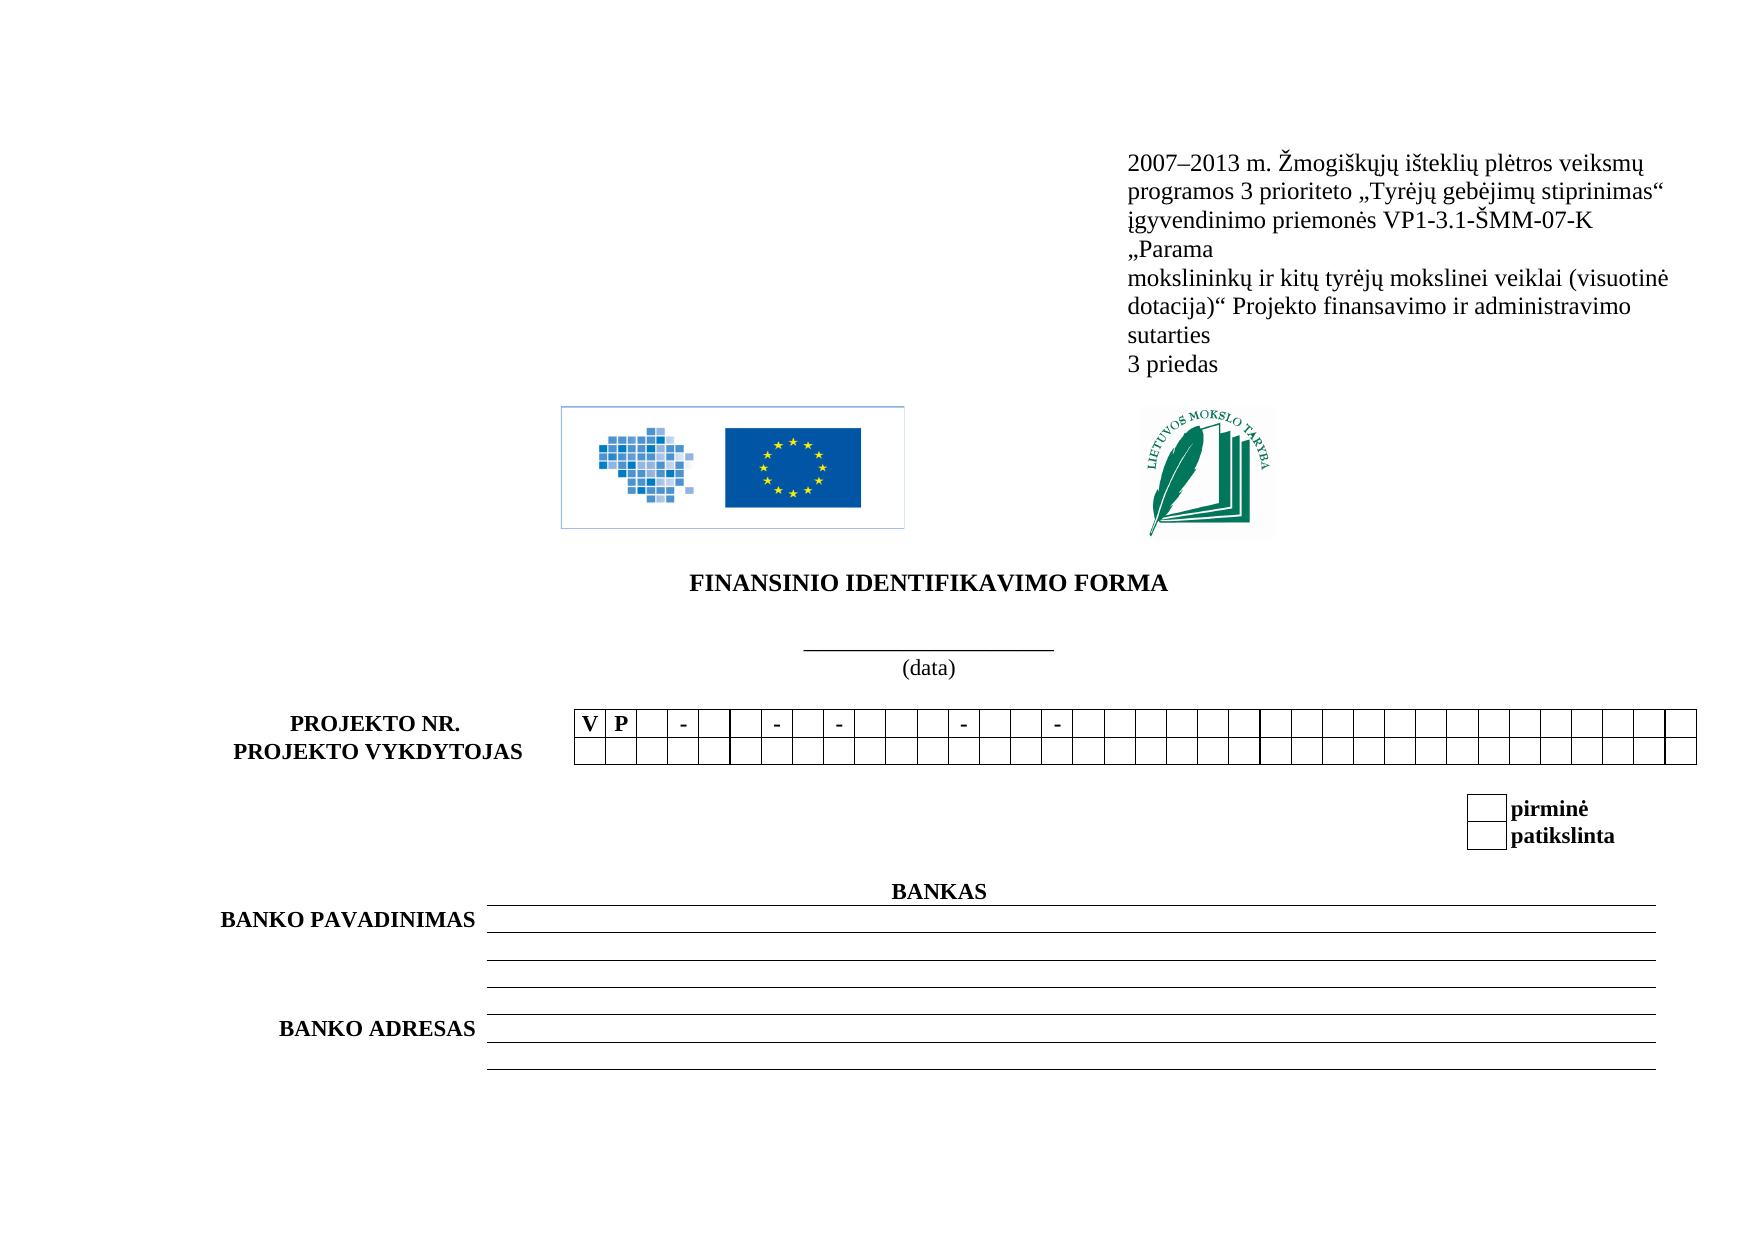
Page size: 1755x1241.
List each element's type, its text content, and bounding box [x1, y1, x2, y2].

table_cell [843, 933, 871, 959]
table_cell [701, 961, 730, 987]
table_cell [1656, 1014, 1701, 1042]
table_cell [645, 961, 673, 987]
table_cell [843, 906, 871, 932]
table_header [454, 406, 1011, 539]
table_cell [1571, 1043, 1599, 1069]
table_cell [1515, 906, 1543, 932]
table_cell [1229, 738, 1233, 764]
table_cell [1515, 933, 1543, 959]
table_cell [1505, 738, 1509, 764]
table_cell [730, 1015, 758, 1042]
table_cell [786, 961, 815, 987]
table_cell [1267, 933, 1295, 959]
table_cell BANKO ADRESAS [177, 1014, 487, 1042]
table_cell [956, 1043, 985, 1069]
table_cell [588, 933, 616, 959]
table_cell [1070, 933, 1098, 959]
table_cell [871, 988, 900, 1014]
table_cell [487, 906, 523, 932]
table_cell [1042, 738, 1046, 764]
table_header [1287, 710, 1291, 737]
table_cell [663, 738, 667, 764]
table_cell [1324, 1015, 1352, 1042]
table_cell [1041, 933, 1069, 959]
table_cell [1656, 1042, 1701, 1069]
table_header [181, 794, 1467, 821]
table_cell [1656, 905, 1701, 932]
table_cell [758, 906, 786, 932]
table_cell [1380, 738, 1384, 764]
table_cell [1295, 961, 1323, 987]
text įgyvendinimo priemonės VP1-3.1-ŠMM-07-K „Parama [1127, 205, 1680, 263]
table_header [1692, 710, 1696, 737]
table_cell [487, 1015, 523, 1042]
table_cell [673, 933, 701, 959]
table_cell [1224, 738, 1228, 764]
table_cell [871, 961, 900, 987]
table_header [1318, 710, 1322, 737]
table_cell [956, 988, 985, 1014]
table_cell [1013, 906, 1041, 932]
table_cell [1656, 932, 1701, 959]
table_cell [1324, 988, 1352, 1014]
table_cell [1154, 906, 1182, 932]
table_cell [900, 961, 928, 987]
table_cell [616, 1043, 645, 1069]
table_cell PROJEKTO VYKDYTOJAS [181, 737, 574, 764]
table_cell [1070, 1015, 1098, 1042]
table_header [637, 710, 641, 737]
table_cell [1154, 988, 1182, 1014]
table_cell [1098, 1015, 1126, 1042]
table_cell [1567, 738, 1571, 764]
table_cell [616, 933, 645, 959]
table_cell [1352, 933, 1380, 959]
table_cell [1408, 988, 1446, 1014]
table_cell [1416, 738, 1420, 764]
table_cell [1239, 961, 1267, 987]
table_cell [1267, 906, 1295, 932]
table_cell [1324, 906, 1352, 932]
table_header [1349, 710, 1353, 737]
table_cell [757, 738, 761, 764]
table_cell [1603, 738, 1607, 764]
table_cell [1484, 1015, 1514, 1042]
table_cell [560, 933, 588, 959]
table_cell [1484, 906, 1514, 932]
table_cell [1634, 738, 1638, 764]
table_header pirminė [1507, 794, 1696, 821]
table_cell [645, 1043, 673, 1069]
table_cell [616, 906, 645, 932]
table_cell [673, 988, 701, 1014]
table_cell [560, 961, 588, 987]
table_cell [523, 988, 560, 1014]
table_header [819, 710, 823, 737]
table_header [1011, 710, 1015, 737]
table_cell [900, 1015, 928, 1042]
table_cell [1013, 1015, 1041, 1042]
table_cell [928, 1043, 956, 1069]
table_cell [1446, 933, 1484, 959]
table_cell [487, 1043, 523, 1069]
table_cell [1041, 906, 1069, 932]
table_header [1380, 710, 1384, 737]
table_cell [1154, 961, 1182, 987]
table_cell [1515, 988, 1543, 1014]
table_cell [1239, 1015, 1267, 1042]
table_cell [1628, 933, 1656, 959]
table_cell [985, 1043, 1013, 1069]
table_cell [1352, 906, 1380, 932]
table_cell [1126, 988, 1154, 1014]
table_header - [975, 710, 979, 737]
table_cell [1628, 1043, 1656, 1069]
table_cell [588, 1043, 616, 1069]
table_cell [1543, 906, 1571, 932]
table_header [1193, 710, 1197, 737]
table_cell [1183, 988, 1211, 1014]
table_cell [730, 961, 758, 987]
table_cell [1126, 1015, 1154, 1042]
table_cell [487, 961, 523, 987]
table_cell [1543, 1015, 1571, 1042]
table_cell [1167, 738, 1171, 764]
table_cell [701, 1043, 730, 1069]
table_header [1162, 710, 1166, 737]
table_header [886, 710, 890, 737]
table_header P [632, 710, 636, 737]
table_header [1073, 710, 1077, 737]
text 3 priedas [1127, 349, 1680, 378]
table_cell [1380, 1043, 1408, 1069]
table_cell [1041, 1015, 1069, 1042]
table_header [1006, 710, 1010, 737]
table_header [1634, 710, 1638, 737]
table_header - [824, 710, 828, 737]
table_cell [177, 1042, 487, 1069]
table_header [793, 710, 797, 737]
table_cell [871, 933, 900, 959]
table_cell [1656, 960, 1701, 987]
table_cell [1352, 961, 1380, 987]
table_cell [560, 1015, 588, 1042]
table_cell [1098, 1043, 1126, 1069]
table_header - [1042, 710, 1046, 737]
table_cell [1408, 961, 1446, 987]
table_cell [523, 933, 560, 959]
table_cell [1267, 988, 1295, 1014]
table_cell [588, 1015, 616, 1042]
table_cell [1515, 1043, 1543, 1069]
table_cell [843, 1015, 871, 1042]
table_cell [1070, 988, 1098, 1014]
table_cell [1656, 987, 1701, 1014]
table_cell [1211, 906, 1239, 932]
table_cell [956, 933, 985, 959]
table_cell [1211, 933, 1239, 959]
table_cell [1211, 1043, 1239, 1069]
table_cell [1267, 1015, 1295, 1042]
table_cell [1408, 933, 1446, 959]
table_cell [1628, 961, 1656, 987]
table_cell [1484, 933, 1514, 959]
table_cell [645, 988, 673, 1014]
table_header [663, 710, 667, 737]
table_cell [1484, 988, 1514, 1014]
table_cell BANKO PAVADINIMAS [177, 905, 487, 932]
table_cell [1154, 1043, 1182, 1069]
table_header [699, 710, 703, 737]
table_cell [1239, 933, 1267, 959]
table_header [1011, 406, 1140, 539]
table_cell [1239, 906, 1267, 932]
table_cell [1013, 961, 1041, 987]
table_cell [985, 988, 1013, 1014]
table_cell [730, 988, 758, 1014]
table_cell [673, 1015, 701, 1042]
table_cell [1572, 738, 1576, 764]
table_cell [1543, 961, 1571, 987]
table_cell [1352, 1043, 1380, 1069]
table_header [1603, 710, 1607, 737]
table_cell [843, 988, 871, 1014]
table_cell [985, 1015, 1013, 1042]
table_cell [786, 933, 815, 959]
table_cell [1154, 1015, 1182, 1042]
table_header [1198, 710, 1202, 737]
table_cell [1295, 988, 1323, 1014]
table_cell [886, 738, 890, 764]
table_cell [1295, 1043, 1323, 1069]
table_cell [871, 1043, 900, 1069]
table_cell [928, 961, 956, 987]
table_cell [1183, 906, 1211, 932]
table_cell [786, 1043, 815, 1069]
table_cell [1380, 906, 1408, 932]
table_cell [701, 933, 730, 959]
table_cell [1599, 1015, 1627, 1042]
table_header [1416, 710, 1420, 737]
table_cell [701, 1015, 730, 1042]
table_cell patikslinta [1507, 821, 1696, 849]
table_cell [730, 1043, 758, 1069]
table_cell [588, 988, 616, 1014]
table_cell [637, 738, 641, 764]
table_cell [1571, 988, 1599, 1014]
table_cell [1162, 738, 1166, 764]
text mokslininkų ir kitų tyrėjų mokslinei veiklai (visuotinė [1127, 263, 1680, 291]
table_cell [588, 906, 616, 932]
table_cell [177, 960, 487, 987]
table_cell [1013, 1043, 1041, 1069]
table_cell [1295, 1015, 1323, 1042]
table_cell [871, 906, 900, 932]
table_cell [956, 961, 985, 987]
table_cell [985, 933, 1013, 959]
table_header [1037, 710, 1041, 737]
table_cell [523, 1015, 560, 1042]
table_cell [815, 1015, 843, 1042]
table_cell [758, 988, 786, 1014]
text 2007–2013 m. Žmogiškųjų išteklių plėtros veiksmų [1127, 148, 1680, 176]
table_cell [1380, 933, 1408, 959]
table_cell [956, 1015, 985, 1042]
table_cell [855, 738, 859, 764]
table_cell [1628, 988, 1656, 1014]
table_cell [1408, 1043, 1446, 1069]
table_cell [1073, 738, 1077, 764]
table_cell [699, 738, 703, 764]
table_cell [758, 1015, 786, 1042]
table_cell [1385, 738, 1389, 764]
table_cell [1599, 933, 1627, 959]
table_header [913, 710, 917, 737]
table_cell [758, 933, 786, 959]
table_header [1505, 710, 1509, 737]
table_cell [701, 988, 730, 1014]
table_header [1275, 406, 1404, 539]
table_cell [1408, 906, 1446, 932]
text (data) [177, 654, 1680, 681]
table_cell [1484, 1043, 1514, 1069]
table_cell [560, 906, 588, 932]
table_cell [1041, 988, 1069, 1014]
table_header [944, 710, 948, 737]
table_cell [1126, 1043, 1154, 1069]
table_cell [1126, 961, 1154, 987]
table_cell [1183, 961, 1211, 987]
table_header V [601, 710, 605, 737]
table_cell [1352, 1015, 1380, 1042]
table_cell [944, 738, 948, 764]
table_cell [1324, 933, 1352, 959]
table_header [1502, 795, 1506, 821]
text FINANSINIO IDENTIFIKAVIMO FORMA [177, 568, 1680, 597]
table_header [1567, 710, 1571, 737]
table_cell [177, 932, 487, 959]
table_cell [588, 961, 616, 987]
table_cell [1198, 738, 1202, 764]
table_cell [1502, 822, 1506, 849]
table_cell [560, 1043, 588, 1069]
table_cell [1474, 738, 1478, 764]
table_header [1447, 710, 1451, 737]
table_cell [793, 738, 797, 764]
table_cell [673, 961, 701, 987]
table_cell [843, 1043, 871, 1069]
table_cell [1598, 738, 1602, 764]
table_header [1131, 710, 1135, 737]
table_cell [788, 738, 792, 764]
table_cell [1446, 1015, 1484, 1042]
table_cell [1126, 906, 1154, 932]
table_header - [788, 710, 792, 737]
table_cell [1468, 822, 1472, 849]
table_cell [730, 906, 758, 932]
table_cell [758, 961, 786, 987]
table_cell [487, 988, 523, 1014]
table_cell [1380, 1015, 1408, 1042]
table_cell [523, 906, 560, 932]
table_cell [560, 988, 588, 1014]
table_cell [815, 988, 843, 1014]
table_cell [1183, 933, 1211, 959]
table_header - [668, 710, 672, 737]
table_cell [1183, 1043, 1211, 1069]
table_cell [1070, 1043, 1098, 1069]
table_cell [913, 738, 917, 764]
table_cell [815, 933, 843, 959]
table_cell [601, 738, 605, 764]
table_cell [616, 988, 645, 1014]
table_cell [1013, 988, 1041, 1014]
table_cell [487, 933, 523, 959]
table_cell [900, 906, 928, 932]
table_header [1100, 710, 1104, 737]
table_cell [1571, 933, 1599, 959]
table_cell [1318, 738, 1322, 764]
table_cell [1599, 906, 1627, 932]
table_cell [1070, 961, 1098, 987]
table_cell [1543, 933, 1571, 959]
table_cell [1037, 738, 1041, 764]
table_cell [1126, 933, 1154, 959]
table_cell [1349, 738, 1353, 764]
table_cell [1239, 1043, 1267, 1069]
table_cell [1211, 961, 1239, 987]
table_cell [1070, 906, 1098, 932]
table_cell [1239, 988, 1267, 1014]
table_header [1385, 710, 1389, 737]
table_cell [985, 961, 1013, 987]
table_cell [1098, 933, 1126, 959]
table_cell [673, 906, 701, 932]
table_header [1167, 710, 1171, 737]
table_cell [1446, 988, 1484, 1014]
table_cell [1380, 988, 1408, 1014]
table_cell [616, 961, 645, 987]
table_cell [928, 906, 956, 932]
table_cell [523, 961, 560, 987]
table_cell [1515, 961, 1543, 987]
table_header [855, 710, 859, 737]
text dotacija)“ Projekto finansavimo ir administravimo sutarties [1127, 291, 1680, 349]
table_cell [928, 988, 956, 1014]
table_cell [523, 1043, 560, 1069]
table_cell [819, 738, 823, 764]
text ____________________ [177, 625, 1680, 654]
table_cell [177, 987, 487, 1014]
table_cell [1211, 988, 1239, 1014]
table_header BANKAS [177, 879, 1701, 905]
table_cell [928, 1015, 956, 1042]
table_header PROJEKTO NR. [181, 709, 574, 737]
table_cell [1267, 1043, 1295, 1069]
table_cell [1446, 1043, 1484, 1069]
table_cell [928, 933, 956, 959]
table_cell [1098, 961, 1126, 987]
table_header [1536, 710, 1540, 737]
table_cell [1013, 933, 1041, 959]
table_cell [645, 906, 673, 932]
table_cell [1098, 988, 1126, 1014]
table_cell [1408, 1015, 1446, 1042]
table_cell [1211, 1015, 1239, 1042]
table_cell [1599, 1043, 1627, 1069]
table_cell [1324, 1043, 1352, 1069]
table_cell [1692, 738, 1696, 764]
table_cell [1041, 1043, 1069, 1069]
table_cell [1571, 1015, 1599, 1042]
table_cell [632, 738, 636, 764]
table_cell [1287, 738, 1291, 764]
table_cell [1183, 1015, 1211, 1042]
table_header [757, 710, 761, 737]
table_cell [1131, 738, 1135, 764]
table_cell [1599, 961, 1627, 987]
table_cell [1193, 738, 1197, 764]
table_cell [701, 906, 730, 932]
table_cell [668, 738, 672, 764]
table_cell [1380, 961, 1408, 987]
table_cell [1543, 1043, 1571, 1069]
table_cell [1536, 738, 1540, 764]
table_cell [786, 1015, 815, 1042]
table_cell [815, 1043, 843, 1069]
table_cell [900, 933, 928, 959]
table_cell [1100, 738, 1104, 764]
table_cell [1324, 961, 1352, 987]
table_header [1468, 795, 1472, 821]
table_cell [730, 933, 758, 959]
table_cell [645, 1015, 673, 1042]
table_header [1224, 710, 1228, 737]
table_cell [1295, 906, 1323, 932]
table_cell [1571, 906, 1599, 932]
table_cell [815, 906, 843, 932]
table_cell [1006, 738, 1010, 764]
table_header [1229, 710, 1233, 737]
table_header [1598, 710, 1602, 737]
table_cell [815, 961, 843, 987]
table_cell [616, 1015, 645, 1042]
table_cell [1543, 988, 1571, 1014]
table_cell [824, 738, 828, 764]
table_cell [1011, 738, 1015, 764]
table_cell [1628, 1015, 1656, 1042]
table_cell [1515, 1015, 1543, 1042]
table_cell [956, 906, 985, 932]
table_cell [181, 821, 1467, 849]
table_cell [1352, 988, 1380, 1014]
table_cell [1447, 738, 1451, 764]
table_cell [786, 906, 815, 932]
table_cell [1484, 961, 1514, 987]
table_header [1572, 710, 1576, 737]
table_cell [1599, 988, 1627, 1014]
table_cell [975, 738, 979, 764]
table_cell [1098, 906, 1126, 932]
table_cell [645, 933, 673, 959]
table_cell [786, 988, 815, 1014]
table_header [1474, 710, 1478, 737]
table_cell [985, 906, 1013, 932]
table_cell [1154, 933, 1182, 959]
table_cell [1446, 906, 1484, 932]
table_cell [900, 988, 928, 1014]
table_cell [1041, 961, 1069, 987]
table_cell [1295, 933, 1323, 959]
table_cell [1267, 961, 1295, 987]
table_cell [673, 1043, 701, 1069]
table_cell [1628, 906, 1656, 932]
table_cell [871, 1015, 900, 1042]
table_cell [1571, 961, 1599, 987]
table_cell [758, 1043, 786, 1069]
table_cell [900, 1043, 928, 1069]
text programos 3 prioriteto „Tyrėjų gebėjimų stiprinimas“ [1127, 176, 1680, 205]
table_cell [1446, 961, 1484, 987]
table_cell [843, 961, 871, 987]
